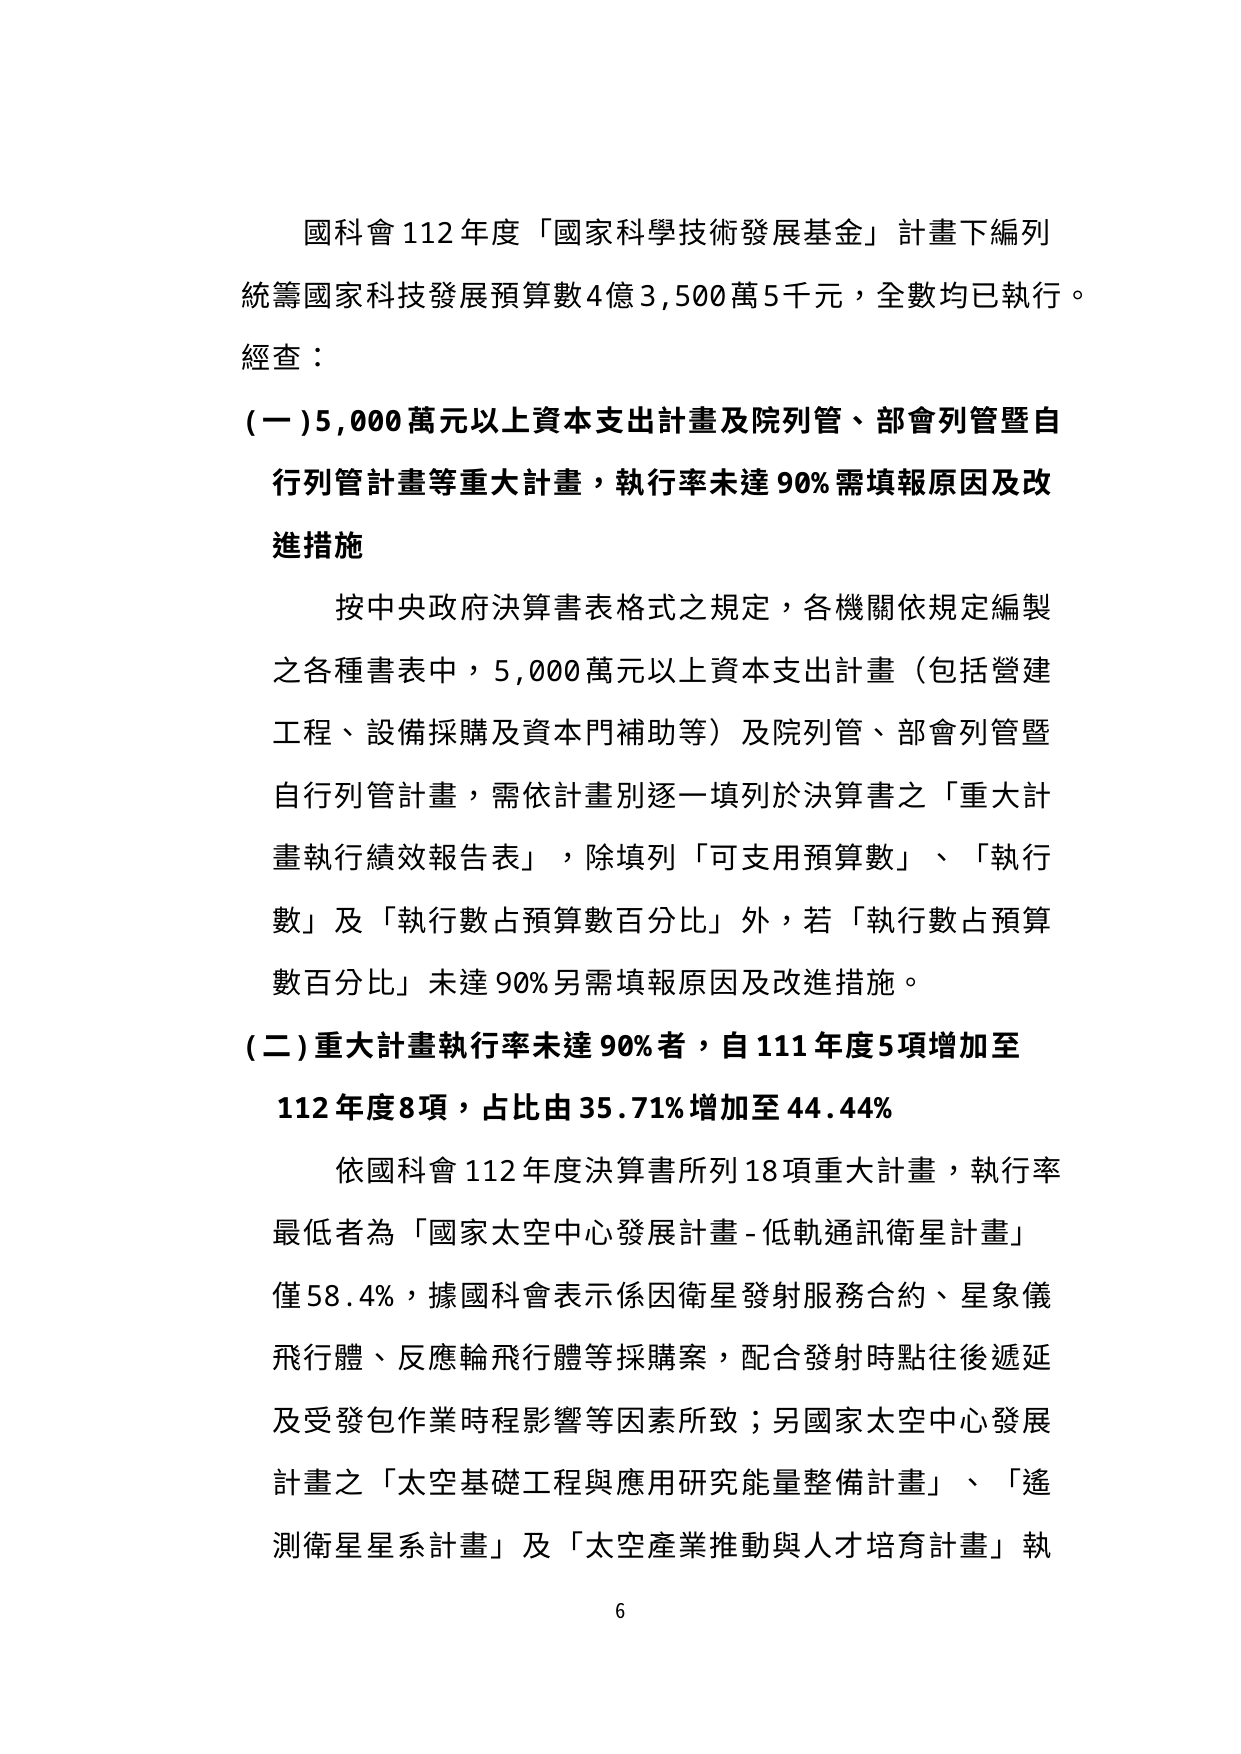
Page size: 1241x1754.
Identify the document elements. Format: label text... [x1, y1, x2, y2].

text (一)5,000萬元以上資本支出計畫及院列管、部會列管暨自行列管計畫等重大計畫，執行率未達90%需填報原因及改進措施 [236, 377, 1063, 564]
text (二)重大計畫執行率未達90%者，自111年度5項增加至112年度8項，占比由35.71%增加至44.44% [236, 1002, 1063, 1127]
text 國科會112年度「國家科學技術發展基金」計畫下編列統籌國家科技發展預算數4億3,500萬5千元，全數均已執行。經查： [236, 189, 1063, 377]
text 按中央政府決算書表格式之規定，各機關依規定編製之各種書表中，5,000萬元以上資本支出計畫（包括營建工程、設備採購及資本門補助等）及院列管、部會列管暨自行列管計畫，需依計畫別逐一填列於決算書之「重大計畫執行績效報告表」，除填列「可支用預算數」、「執行數」及「執行數占預算數百分比」外，若「執行數占預算數百分比」未達90%另需填報原因及改進措施。 [266, 564, 1063, 1002]
text 依國科會112年度決算書所列18項重大計畫，執行率最低者為「國家太空中心發展計畫-低軌通訊衛星計畫」僅58.4%，據國科會表示係因衛星發射服務合約、星象儀飛行體、反應輪飛行體等採購案，配合發射時點往後遞延及受發包作業時程影響等因素所致；另國家太空中心發展計畫之「太空基礎工程與應用研究能量整備計畫」、「遙測衛星星系計畫」及「太空產業推動與人才培育計畫」執行率亦各僅為67.52%、71.04%及81.31%；至3個科學園區管理局之「精準健康研發與聚落發展計畫」執行率均未達8成，執行率分別為竹科72.69%、中科79.38%及南科79.49%，而中科「智慧化製造核心關鍵技術研發計畫」執行率81.36%，以上共8項重大計畫執行率未達90%，占全部18項之44.44%，而111年度重大計畫執行率未達90%者計5項，占14項之比率為35.71%(詳表1)。鑒於國科會重大計畫執行未達90%之計畫數由111年度5項增加至112年度8項，其占比亦由35.71%增加至44.44%，允宜檢討改善並研謀善策，俾增計畫執行效益。 [266, 1127, 1063, 1564]
